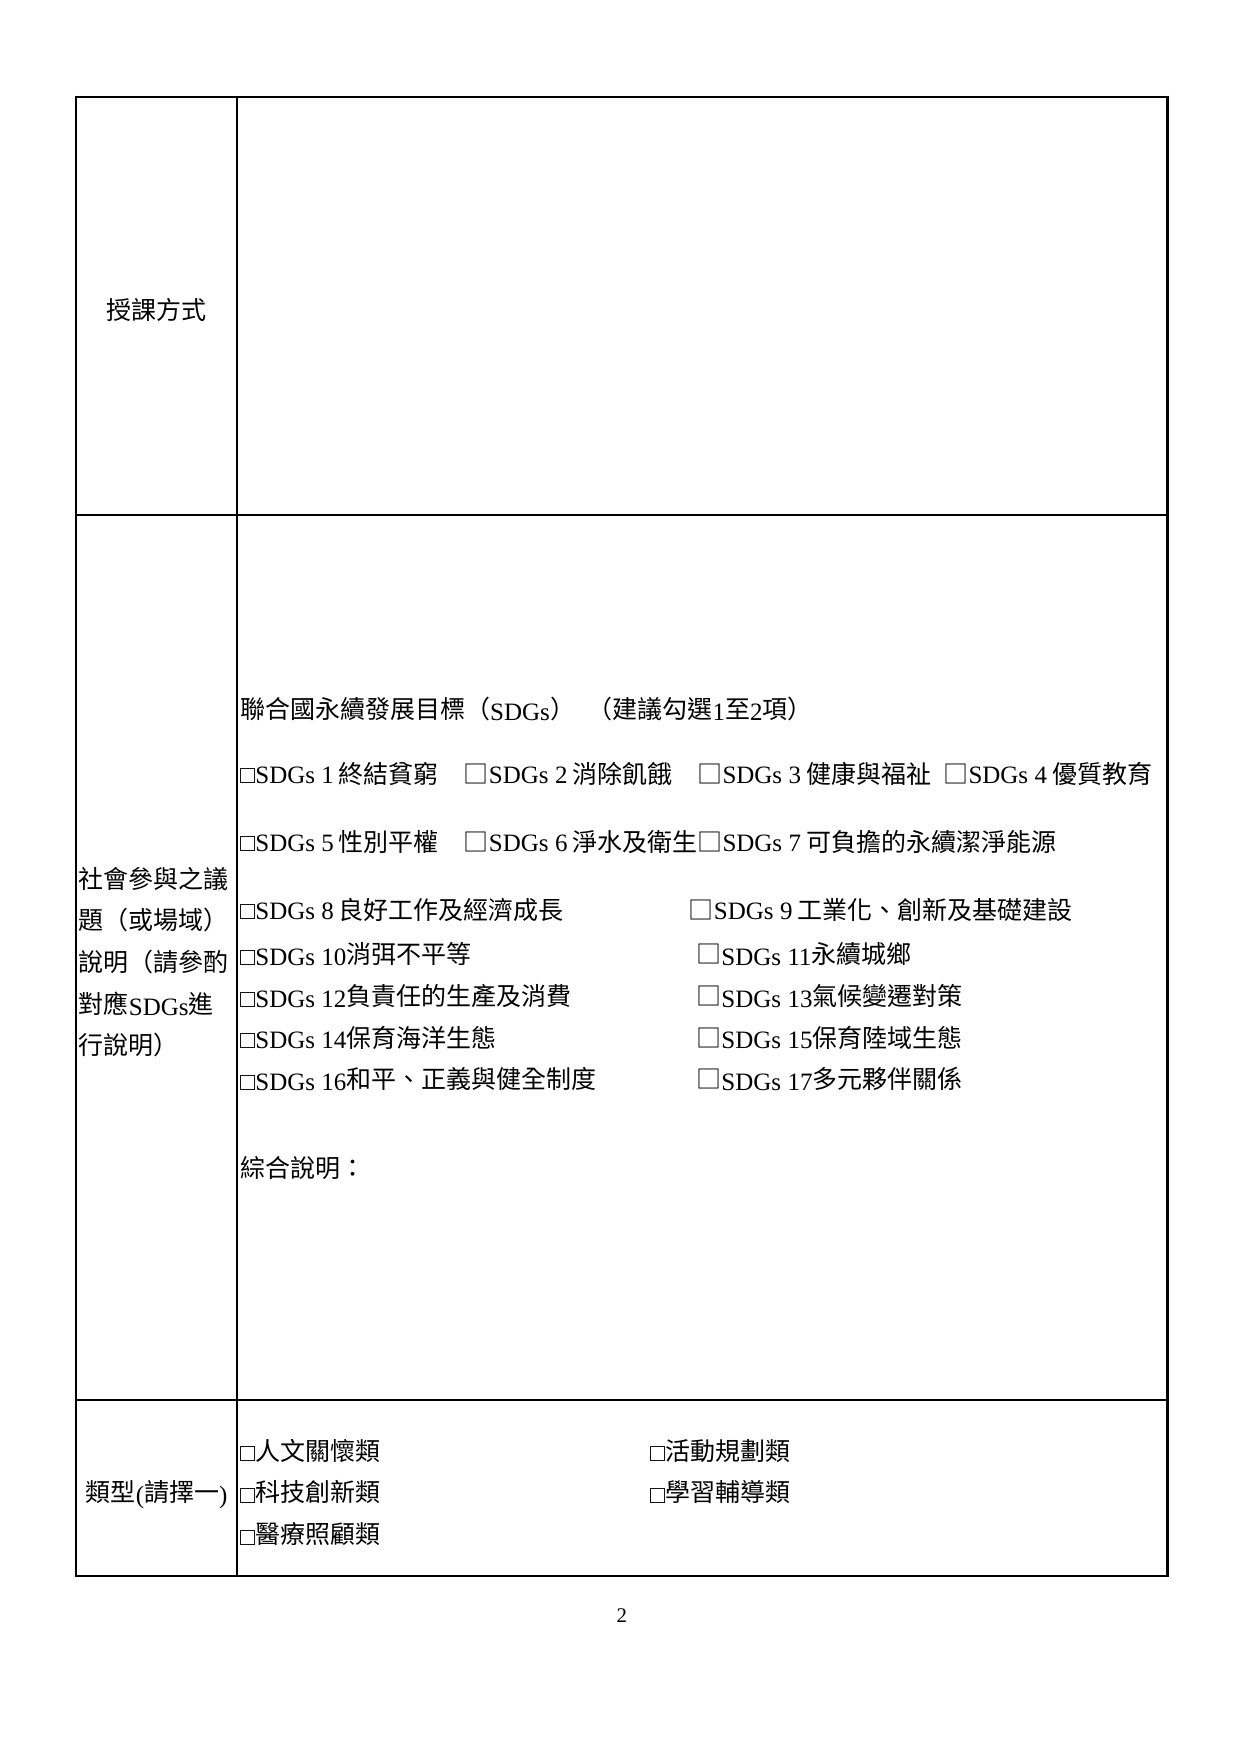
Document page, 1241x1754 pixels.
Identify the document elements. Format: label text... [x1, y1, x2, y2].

table_cell 類型(請擇一) [77, 1401, 236, 1575]
table_cell 社會參與之議題（或場域）說明（請參酌對應SDGs進行說明） [77, 516, 236, 1399]
table_cell [238, 98, 1166, 514]
table_cell □人文關懷類 □活動規劃類 □科技創新類 □學習輔導類 □醫療照顧類 [238, 1401, 1166, 1575]
table_cell 聯合國永續發展目標（SDGs） （建議勾選1至2項） □SDGs 1終結貧窮 □SDGs 2消除飢餓 □SDGs 3健康與福祉 □SDGs 4優質教育 □SDGs 5性別平權 □SDGs 6淨水及衛生□SDGs 7可負擔的永續潔淨能源 □SDGs 8良好工作及經濟成長 □SDGs 9工業化、創新及基礎建設 □SDGs 10消弭不平等 □SDGs 11永續城鄉 □SDGs 12負責任的生產及消費 □SDGs 13氣候變遷對策 □SDGs 14保育海洋生態 □SDGs 15保育陸域生態 □SDGs 16和平、正義與健全制度 □SDGs 17多元夥伴關係 綜合說明： [238, 516, 1166, 1399]
table_cell 授課方式 [77, 98, 236, 514]
